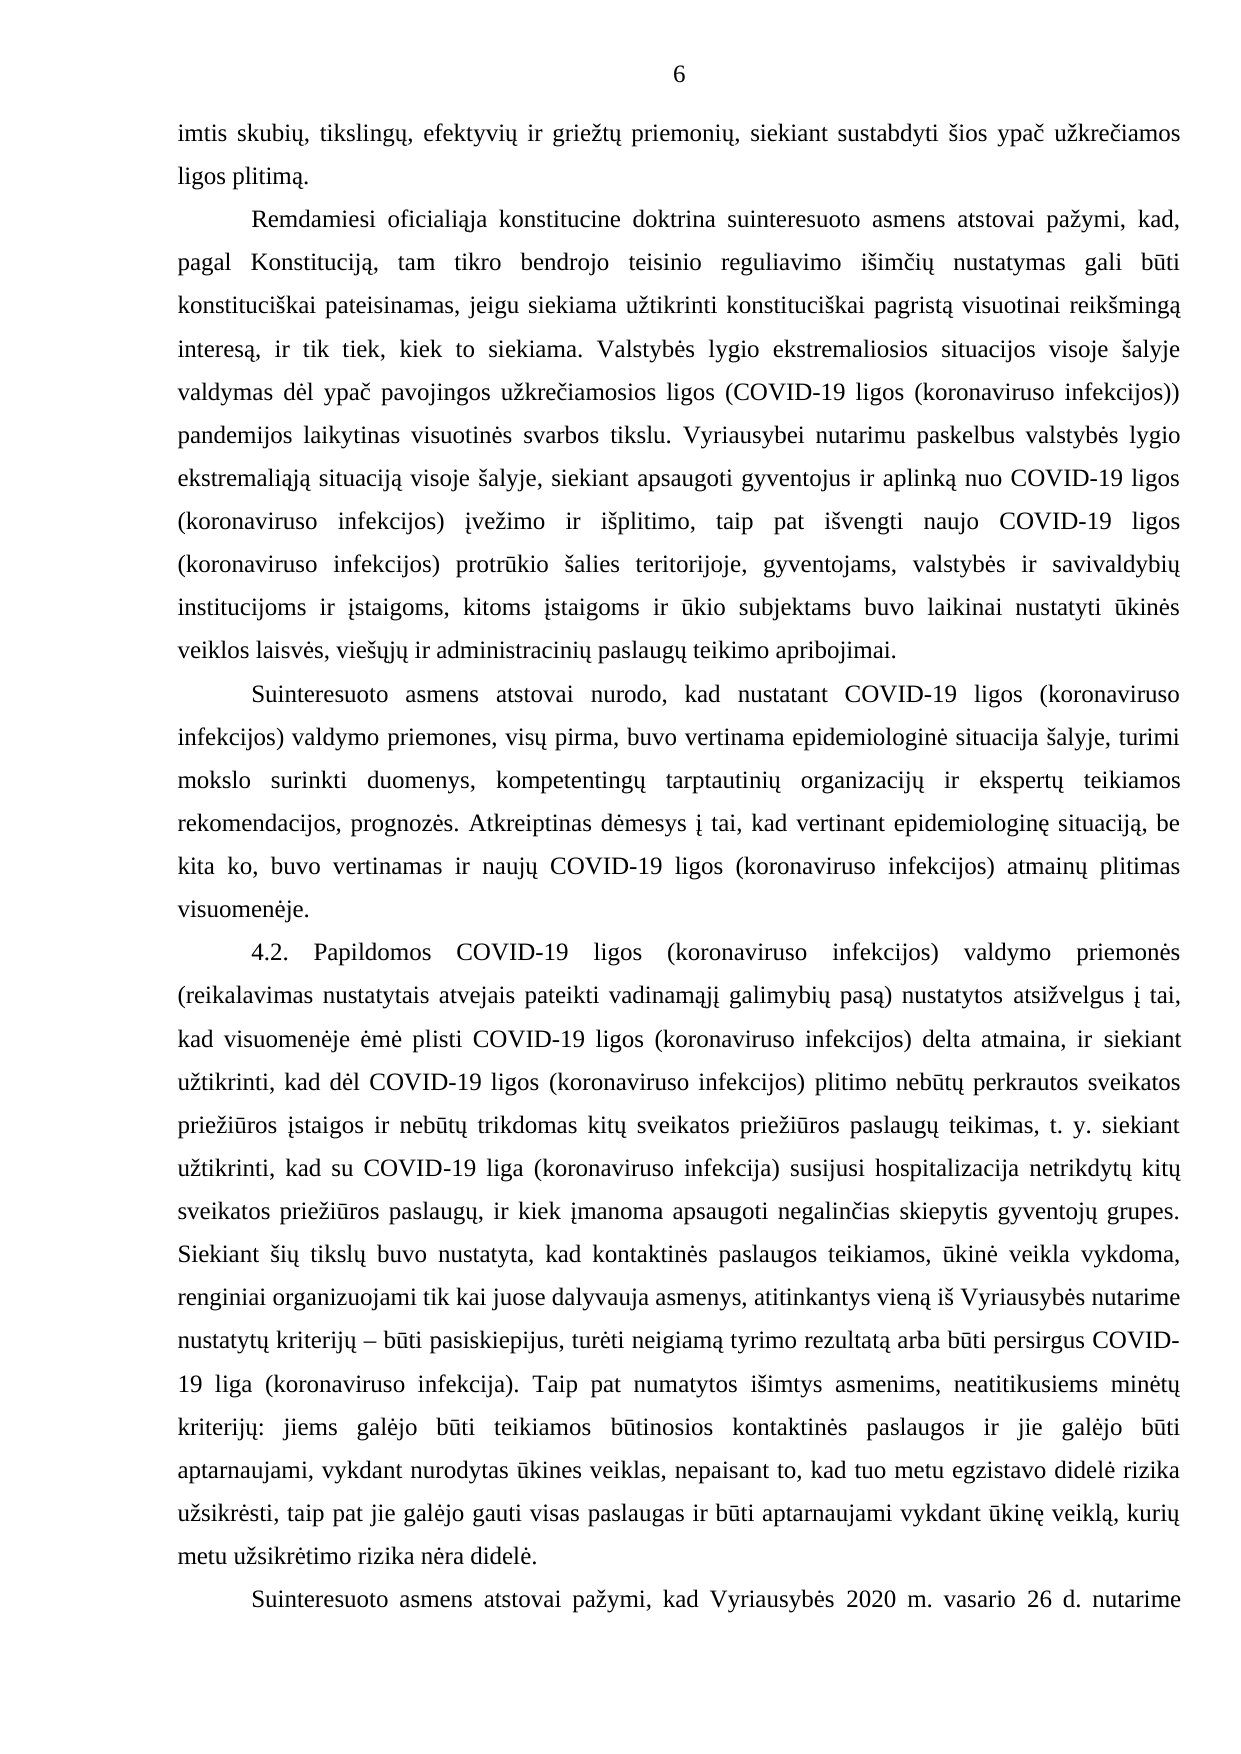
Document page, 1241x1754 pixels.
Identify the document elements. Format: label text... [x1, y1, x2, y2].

text Suinteresuoto asmens atstovai pažymi, kad Vyriausybės 2020 m. vasario 26 d. nutarime [177, 1584, 1181, 1613]
text 4.2. Papildomos COVID-19 ligos (koronaviruso infekcijos) valdymo priemonės (reikalavimas nustatytais atvejais pateikti vadinamąjį galimybių pasą) nustatytos atsižvelgus į tai, kad visuomenėje ėmė plisti COVID-19 ligos (koronaviruso infekcijos) delta atmaina, ir siekiant užtikrinti, kad dėl COVID-19 ligos (koronaviruso infekcijos) plitimo nebūtų perkrautos sveikatos priežiūros įstaigos ir nebūtų trikdomas kitų sveikatos priežiūros paslaugų teikimas, t. y. siekiant užtikrinti, kad su COVID‑19 liga (koronaviruso infekcija) susijusi hospitalizacija netrikdytų kitų sveikatos priežiūros paslaugų, ir kiek įmanoma apsaugoti negalinčias skiepytis gyventojų grupes. Siekiant šių tikslų buvo nustatyta, kad kontaktinės paslaugos teikiamos, ūkinė veikla vykdoma, renginiai organizuojami tik kai juose dalyvauja asmenys, atitinkantys vieną iš Vyriausybės nutarime nustatytų kriterijų – būti pasiskiepijus, turėti neigiamą tyrimo rezultatą arba būti persirgus COVID-19 liga (koronaviruso infekcija). Taip pat numatytos išimtys asmenims, neatitikusiems minėtų kriterijų: jiems galėjo būti teikiamos būtinosios kontaktinės paslaugos ir jie galėjo būti aptarnaujami, vykdant nurodytas ūkines veiklas, nepaisant to, kad tuo metu egzistavo didelė rizika užsikrėsti, taip pat jie galėjo gauti visas paslaugas ir būti aptarnaujami vykdant ūkinę veiklą, kurių metu užsikrėtimo rizika nėra didelė. [177, 937, 1181, 1570]
text Suinteresuoto asmens atstovai nurodo, kad nustatant COVID-19 ligos (koronaviruso infekcijos) valdymo priemones, visų pirma, buvo vertinama epidemiologinė situacija šalyje, turimi mokslo surinkti duomenys, kompetentingų tarptautinių organizacijų ir ekspertų teikiamos rekomendacijos, prognozės. Atkreiptinas dėmesys į tai, kad vertinant epidemiologinę situaciją, be kita ko, buvo vertinamas ir naujų COVID-19 ligos (koronaviruso infekcijos) atmainų plitimas visuomenėje. [177, 679, 1181, 923]
text imtis skubių, tikslingų, efektyvių ir griežtų priemonių, siekiant sustabdyti šios ypač užkrečiamos ligos plitimą. [177, 118, 1181, 190]
text Remdamiesi oficialiąja konstitucine doktrina suinteresuoto asmens atstovai pažymi, kad, pagal Konstituciją, tam tikro bendrojo teisinio reguliavimo išimčių nustatymas gali būti konstituciškai pateisinamas, jeigu siekiama užtikrinti konstituciškai pagristą visuotinai reikšmingą interesą, ir tik tiek, kiek to siekiama. Valstybės lygio ekstremaliosios situacijos visoje šalyje valdymas dėl ypač pavojingos užkrečiamosios ligos (COVID-19 ligos (koronaviruso infekcijos)) pandemijos laikytinas visuotinės svarbos tikslu. Vyriausybei nutarimu paskelbus valstybės lygio ekstremaliąją situaciją visoje šalyje, siekiant apsaugoti gyventojus ir aplinką nuo COVID-19 ligos (koronaviruso infekcijos) įvežimo ir išplitimo, taip pat išvengti naujo COVID-19 ligos (koronaviruso infekcijos) protrūkio šalies teritorijoje, gyventojams, valstybės ir savivaldybių institucijoms ir įstaigoms, kitoms įstaigoms ir ūkio subjektams buvo laikinai nustatyti ūkinės veiklos laisvės, viešųjų ir administracinių paslaugų teikimo apribojimai. [177, 204, 1181, 664]
